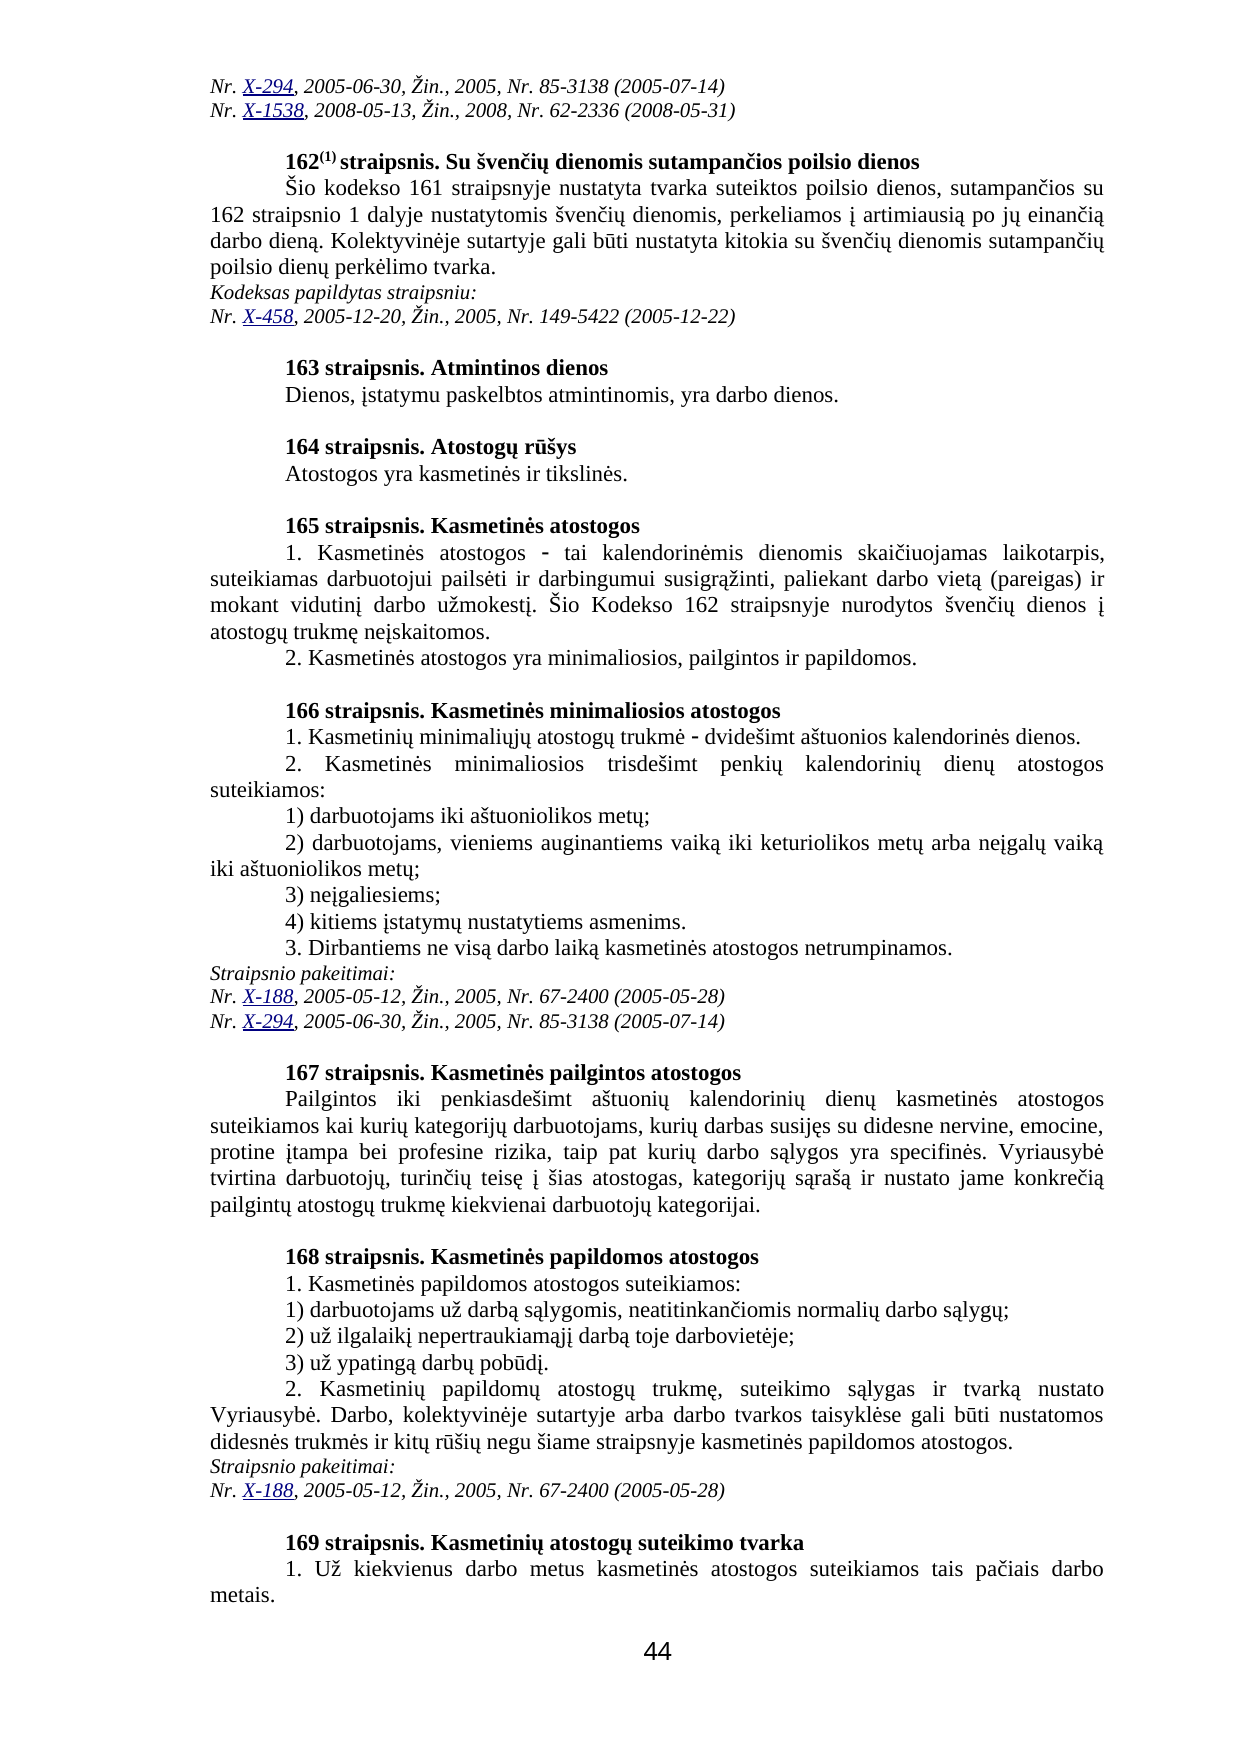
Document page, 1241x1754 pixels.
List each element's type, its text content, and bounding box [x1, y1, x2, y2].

text 3. Dirbantiems ne visą darbo laiką kasmetinės atostogos netrumpinamos. [210, 934, 1106, 960]
text Dienos, įstatymu paskelbtos atmintinomis, yra darbo dienos. [210, 381, 1106, 407]
text 2) darbuotojams, vieniems auginantiems vaiką iki keturiolikos metų arba neįgalų vaiką iki aštuoniolikos metų; [210, 829, 1104, 881]
text Atostogos yra kasmetinės ir tikslinės. [210, 460, 1106, 486]
text 1) darbuotojams iki aštuoniolikos metų; [210, 802, 1104, 829]
text Nr. X-188, 2005-05-12, Žin., 2005, Nr. 67-2400 (2005-05-28) [210, 1478, 1106, 1502]
text 164 straipsnis. Atostogų rūšys [210, 433, 1106, 460]
text 166 straipsnis. Kasmetinės minimaliosios atostogos [210, 697, 1106, 723]
text 1. Kasmetinės atostogos  tai kalendorinėmis dienomis skaičiuojamas laikotarpis, suteikiamas darbuotojui pailsėti ir darbingumui susigrąžinti, paliekant darbo vietą (pareigas) ir mokant vidutinį darbo užmokestį. Šio Kodekso 162 straipsnyje nurodytos švenčių dienos į atostogų trukmę neįskaitomos. [210, 539, 1106, 644]
text 3) už ypatingą darbų pobūdį. [210, 1349, 1106, 1375]
text Straipsnio pakeitimai: [210, 960, 1106, 984]
text 167 straipsnis. Kasmetinės pailgintos atostogos [210, 1059, 1106, 1085]
text Straipsnio pakeitimai: [210, 1454, 1106, 1478]
text 162(1) straipsnis. Su švenčių dienomis sutampančios poilsio dienos [210, 148, 1106, 174]
text 2) už ilgalaikį nepertraukiamąjį darbą toje darbovietėje; [210, 1322, 1104, 1349]
text 165 straipsnis. Kasmetinės atostogos [210, 512, 1106, 539]
text 1. Kasmetinių minimaliųjų atostogų trukmė  dvidešimt aštuonios kalendorinės dienos. [210, 723, 1106, 749]
text Nr. X-1538, 2008-05-13, Žin., 2008, Nr. 62-2336 (2008-05-31) [210, 98, 1106, 122]
text 168 straipsnis. Kasmetinės papildomos atostogos [210, 1243, 1106, 1270]
text 169 straipsnis. Kasmetinių atostogų suteikimo tvarka [210, 1529, 1106, 1555]
text Šio kodekso 161 straipsnyje nustatyta tvarka suteiktos poilsio dienos, sutampančios su 162 straipsnio 1 dalyje nustatytomis švenčių dienomis, perkeliamos į artimiausią po jų einančią darbo dieną. Kolektyvinėje sutartyje gali būti nustatyta kitokia su švenčių dienomis sutampančių poilsio dienų perkėlimo tvarka. [210, 174, 1106, 280]
text 1. Už kiekvienus darbo metus kasmetinės atostogos suteikiamos tais pačiais darbo metais. [210, 1555, 1106, 1608]
text 1) darbuotojams už darbą sąlygomis, neatitinkančiomis normalių darbo sąlygų; [210, 1296, 1104, 1322]
text Pailgintos iki penkiasdešimt aštuonių kalendorinių dienų kasmetinės atostogos suteikiamos kai kurių kategorijų darbuotojams, kurių darbas susijęs su didesne nervine, emocine, protine įtampa bei profesine rizika, taip pat kurių darbo sąlygos yra specifinės. Vyriausybė tvirtina darbuotojų, turinčių teisę į šias atostogas, kategorijų sąrašą ir nustato jame konkrečią pailgintų atostogų trukmę kiekvienai darbuotojų kategorijai. [210, 1085, 1106, 1217]
text 2. Kasmetinių papildomų atostogų trukmę, suteikimo sąlygas ir tvarką nustato Vyriausybė. Darbo, kolektyvinėje sutartyje arba darbo tvarkos taisyklėse gali būti nustatomos didesnės trukmės ir kitų rūšių negu šiame straipsnyje kasmetinės papildomos atostogos. [210, 1375, 1106, 1454]
text Nr. X-458, 2005-12-20, Žin., 2005, Nr. 149-5422 (2005-12-22) [210, 304, 1106, 328]
text Nr. X-294, 2005-06-30, Žin., 2005, Nr. 85-3138 (2005-07-14) [210, 73, 1106, 98]
text 4) kitiems įstatymų nustatytiems asmenims. [210, 908, 1104, 934]
text Kodeksas papildytas straipsniu: [210, 280, 1106, 304]
text 2. Kasmetinės minimaliosios trisdešimt penkių kalendorinių dienų atostogos suteikiamos: [210, 749, 1104, 802]
text Nr. X-188, 2005-05-12, Žin., 2005, Nr. 67-2400 (2005-05-28) [210, 984, 1106, 1008]
text 3) neįgaliesiems; [210, 881, 1104, 908]
text Nr. X-294, 2005-06-30, Žin., 2005, Nr. 85-3138 (2005-07-14) [210, 1008, 1106, 1033]
text 163 straipsnis. Atmintinos dienos [210, 354, 1106, 381]
text 1. Kasmetinės papildomos atostogos suteikiamos: [210, 1270, 1104, 1296]
text 2. Kasmetinės atostogos yra minimaliosios, pailgintos ir papildomos. [210, 644, 1106, 671]
